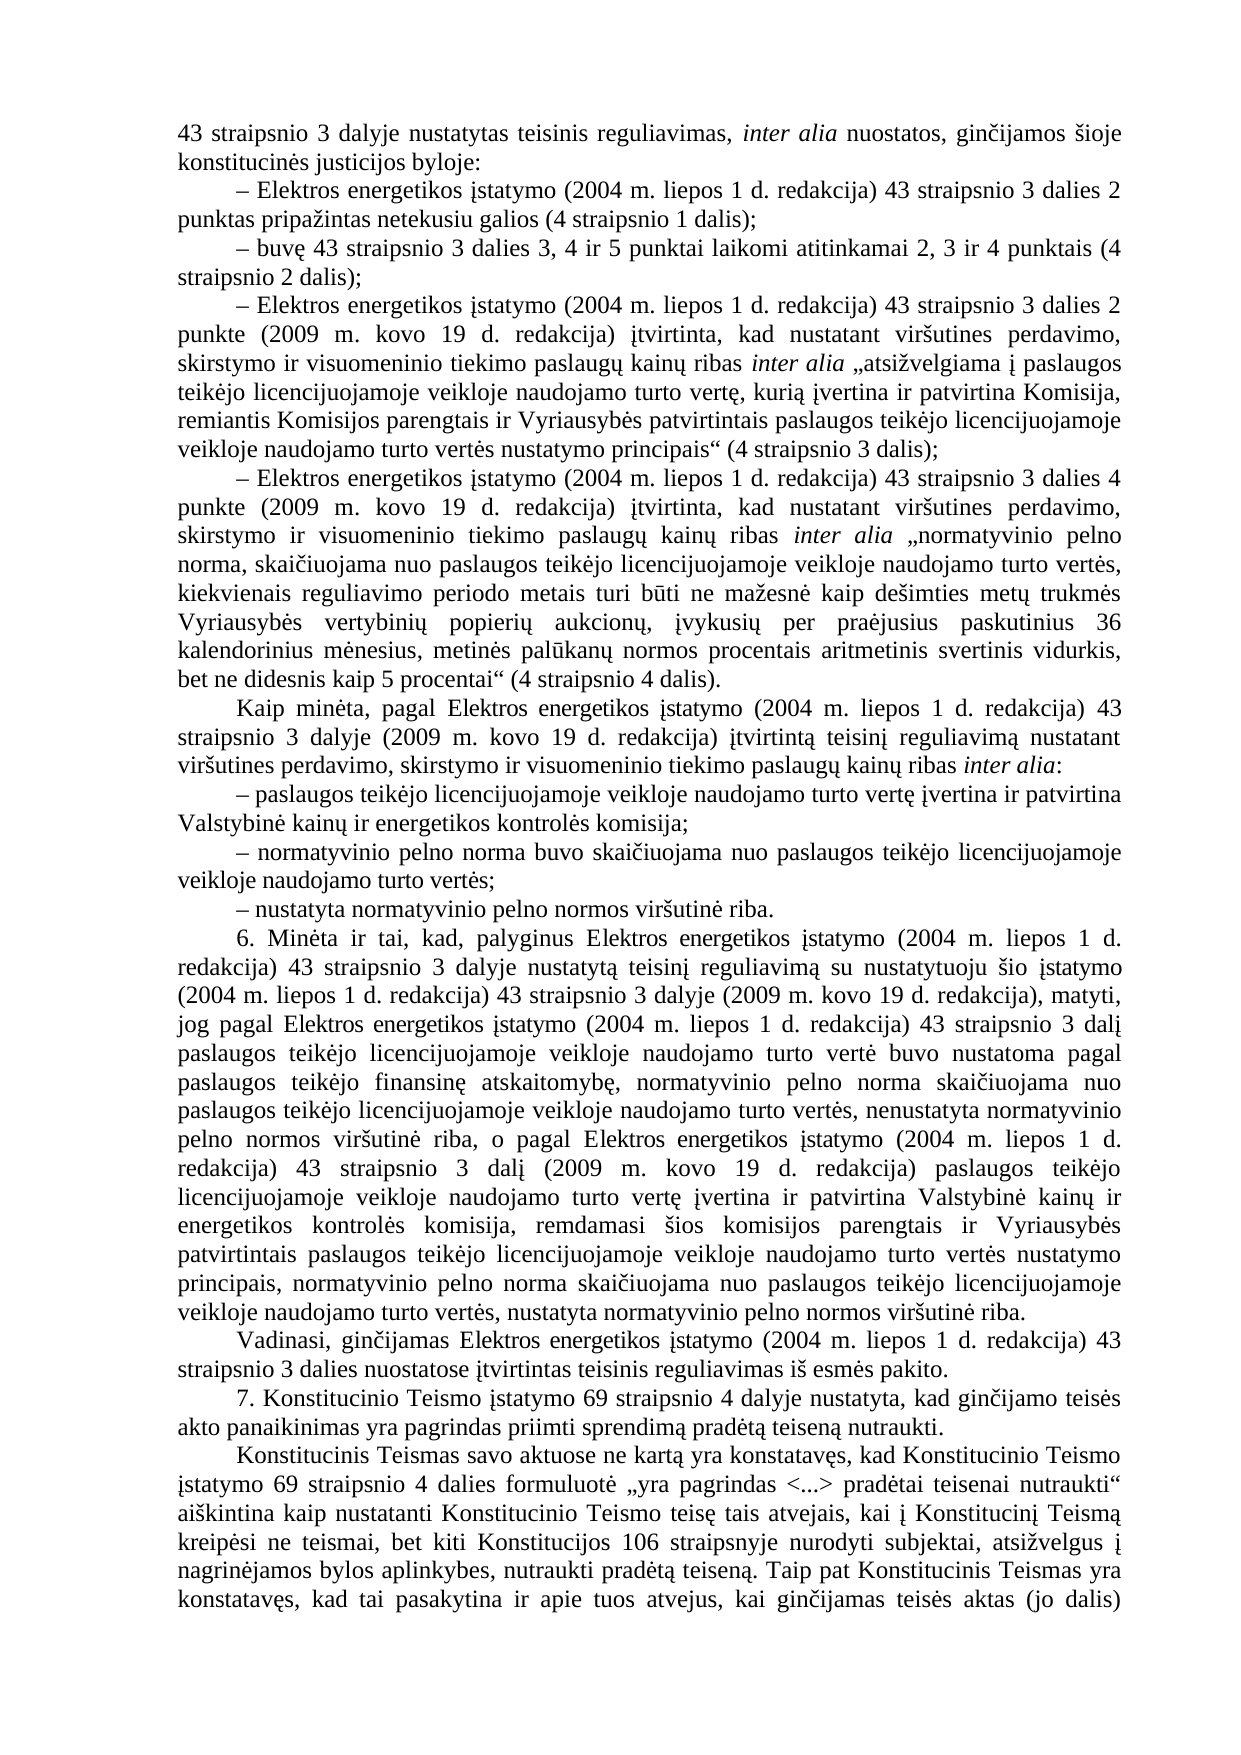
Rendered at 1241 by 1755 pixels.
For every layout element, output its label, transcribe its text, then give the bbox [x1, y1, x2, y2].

text Kaip minėta, pagal Elektros energetikos įstatymo (2004 m. liepos 1 d. redakcija) 43 straipsnio 3 dalyje (2009 m. kovo 19 d. redakcija) įtvirtintą teisinį reguliavimą nustatant viršutines perdavimo, skirstymo ir visuomeninio tiekimo paslaugų kainų ribas inter alia: [177, 693, 1122, 779]
text – buvę 43 straipsnio 3 dalies 3, 4 ir 5 punktai laikomi atitinkamai 2, 3 ir 4 punktais (4 straipsnio 2 dalis); [177, 233, 1122, 291]
text – nustatyta normatyvinio pelno normos viršutinė riba. [177, 894, 1122, 923]
text Konstitucinis Teismas savo aktuose ne kartą yra konstatavęs, kad Konstitucinio Teismo įstatymo 69 straipsnio 4 dalies formuluotė „yra pagrindas <...> pradėtai teisenai nutraukti“ aiškintina kaip nustatanti Konstitucinio Teismo teisę tais atvejais, kai į Konstitucinį Teismą kreipėsi ne teismai, bet kiti Konstitucijos 106 straipsnyje nurodyti subjektai, atsižvelgus į nagrinėjamos bylos aplinkybes, nutraukti pradėtą teiseną. Taip pat Konstitucinis Teismas yra konstatavęs, kad tai pasakytina ir apie tuos atvejus, kai ginčijamas teisės aktas (jo dalis) [177, 1441, 1122, 1613]
text 43 straipsnio 3 dalyje nustatytas teisinis reguliavimas, inter alia nuostatos, ginčijamos šioje konstitucinės justicijos byloje: [177, 118, 1122, 176]
text – Elektros energetikos įstatymo (2004 m. liepos 1 d. redakcija) 43 straipsnio 3 dalies 4 punkte (2009 m. kovo 19 d. redakcija) įtvirtinta, kad nustatant viršutines perdavimo, skirstymo ir visuomeninio tiekimo paslaugų kainų ribas inter alia „normatyvinio pelno norma, skaičiuojama nuo paslaugos teikėjo licencijuojamoje veikloje naudojamo turto vertės, kiekvienais reguliavimo periodo metais turi būti ne mažesnė kaip dešimties metų trukmės Vyriausybės vertybinių popierių aukcionų, įvykusių per praėjusius paskutinius 36 kalendorinius mėnesius, metinės palūkanų normos procentais aritmetinis svertinis vidurkis, bet ne didesnis kaip 5 procentai“ (4 straipsnio 4 dalis). [177, 463, 1122, 693]
text 7. Konstitucinio Teismo įstatymo 69 straipsnio 4 dalyje nustatyta, kad ginčijamo teisės akto panaikinimas yra pagrindas priimti sprendimą pradėtą teiseną nutraukti. [177, 1383, 1122, 1441]
text Vadinasi, ginčijamas Elektros energetikos įstatymo (2004 m. liepos 1 d. redakcija) 43 straipsnio 3 dalies nuostatose įtvirtintas teisinis reguliavimas iš esmės pakito. [177, 1326, 1122, 1383]
text 6. Minėta ir tai, kad, palyginus Elektros energetikos įstatymo (2004 m. liepos 1 d. redakcija) 43 straipsnio 3 dalyje nustatytą teisinį reguliavimą su nustatytuoju šio įstatymo (2004 m. liepos 1 d. redakcija) 43 straipsnio 3 dalyje (2009 m. kovo 19 d. redakcija), matyti, jog pagal Elektros energetikos įstatymo (2004 m. liepos 1 d. redakcija) 43 straipsnio 3 dalį paslaugos teikėjo licencijuojamoje veikloje naudojamo turto vertė buvo nustatoma pagal paslaugos teikėjo finansinę atskaitomybę, normatyvinio pelno norma skaičiuojama nuo paslaugos teikėjo licencijuojamoje veikloje naudojamo turto vertės, nenustatyta normatyvinio pelno normos viršutinė riba, o pagal Elektros energetikos įstatymo (2004 m. liepos 1 d. redakcija) 43 straipsnio 3 dalį (2009 m. kovo 19 d. redakcija) paslaugos teikėjo licencijuojamoje veikloje naudojamo turto vertę įvertina ir patvirtina Valstybinė kainų ir energetikos kontrolės komisija, remdamasi šios komisijos parengtais ir Vyriausybės patvirtintais paslaugos teikėjo licencijuojamoje veikloje naudojamo turto vertės nustatymo principais, normatyvinio pelno norma skaičiuojama nuo paslaugos teikėjo licencijuojamoje veikloje naudojamo turto vertės, nustatyta normatyvinio pelno normos viršutinė riba. [177, 923, 1122, 1326]
text – Elektros energetikos įstatymo (2004 m. liepos 1 d. redakcija) 43 straipsnio 3 dalies 2 punktas pripažintas netekusiu galios (4 straipsnio 1 dalis); [177, 176, 1122, 233]
text – normatyvinio pelno norma buvo skaičiuojama nuo paslaugos teikėjo licencijuojamoje veikloje naudojamo turto vertės; [177, 837, 1122, 894]
text – paslaugos teikėjo licencijuojamoje veikloje naudojamo turto vertę įvertina ir patvirtina Valstybinė kainų ir energetikos kontrolės komisija; [177, 779, 1122, 837]
text – Elektros energetikos įstatymo (2004 m. liepos 1 d. redakcija) 43 straipsnio 3 dalies 2 punkte (2009 m. kovo 19 d. redakcija) įtvirtinta, kad nustatant viršutines perdavimo, skirstymo ir visuomeninio tiekimo paslaugų kainų ribas inter alia „atsižvelgiama į paslaugos teikėjo licencijuojamoje veikloje naudojamo turto vertę, kurią įvertina ir patvirtina Komisija, remiantis Komisijos parengtais ir Vyriausybės patvirtintais paslaugos teikėjo licencijuojamoje veikloje naudojamo turto vertės nustatymo principais“ (4 straipsnio 3 dalis); [177, 291, 1122, 463]
